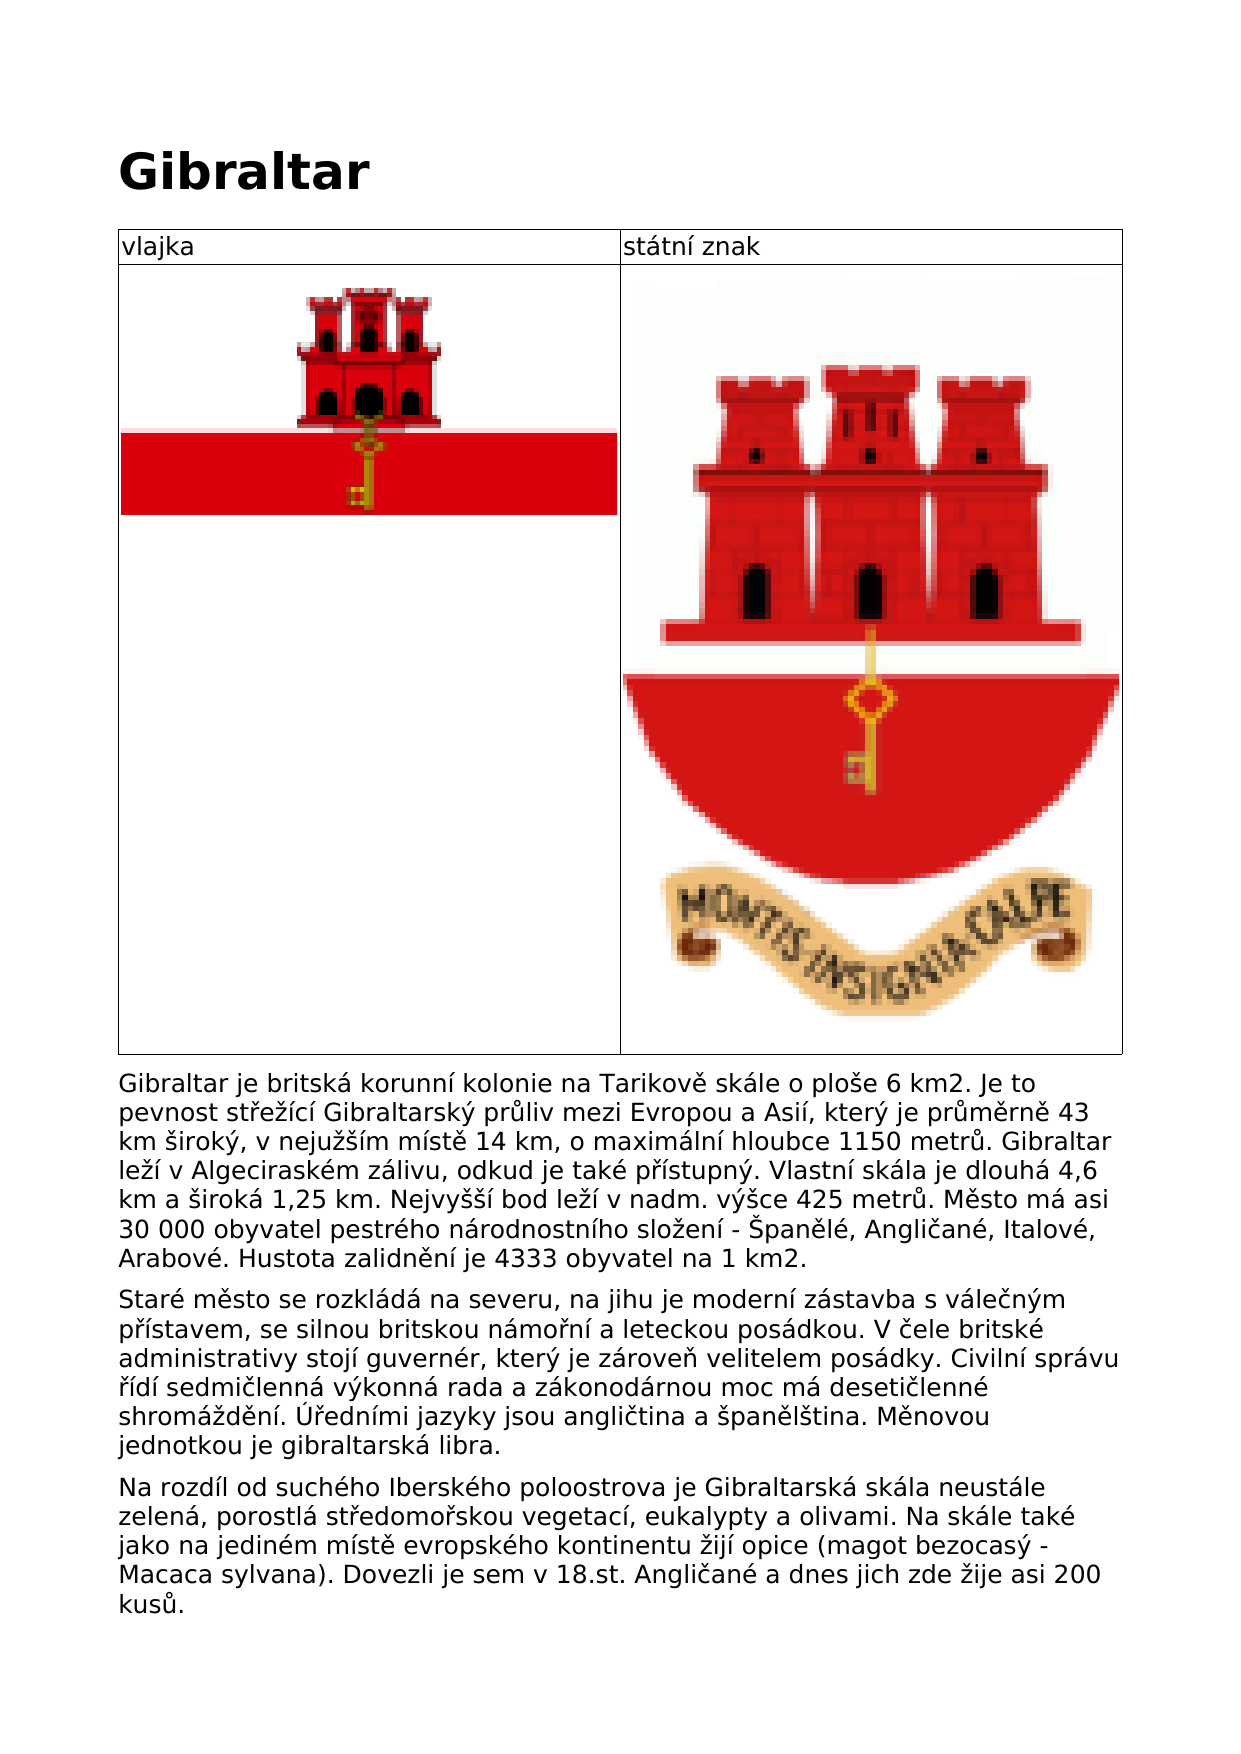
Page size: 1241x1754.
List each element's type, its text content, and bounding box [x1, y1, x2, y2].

table_cell [119, 265, 620, 1054]
picture [121, 266, 618, 515]
subtitle Gibraltar [118, 143, 1122, 201]
table_cell [621, 265, 1122, 1054]
text Staré město se rozkládá na severu, na jihu je moderní zástavba s válečným přístavem, se silnou britskou námořní a leteckou posádkou. V čele britské administrativy stojí guvernér, který je zároveň velitelem posádky. Civilní správu řídí sedmičlenná výkonná rada a zákonodárnou moc má desetičlenné shromáždění. Úředními jazyky jsou angličtina a španělština. Měnovou jednotkou je gibraltarská libra. [118, 1286, 1122, 1461]
text Na rozdíl od suchého Iberského poloostrova je Gibraltarská skála neustále zelená, porostlá středomořskou vegetací, eukalypty a olivami. Na skále také jako na jediném místě evropského kontinentu žijí opice (magot bezocasý - Macaca sylvana). Dovezli je sem v 18.st. Angličané a dnes jich zde žije asi 200 kusů. [118, 1473, 1122, 1619]
picture [622, 266, 1120, 1022]
table_header vlajka [119, 230, 620, 264]
text Gibraltar je britská korunní kolonie na Tarikově skále o ploše 6 km2. Je to pevnost střežící Gibraltarský průliv mezi Evropou a Asií, který je průměrně 43 km široký, v nejužším místě 14 km, o maximální hloubce 1150 metrů. Gibraltar leží v Algeciraském zálivu, odkud je také přístupný. Vlastní skála je dlouhá 4,6 km a široká 1,25 km. Nejvyšší bod leží v nadm. výšce 425 metrů. Město má asi 30 000 obyvatel pestrého národnostního složení - Španělé, Angličané, Italové, Arabové. Hustota zalidnění je 4333 obyvatel na 1 km2. [118, 1069, 1122, 1273]
table_header státní znak [621, 230, 1122, 264]
